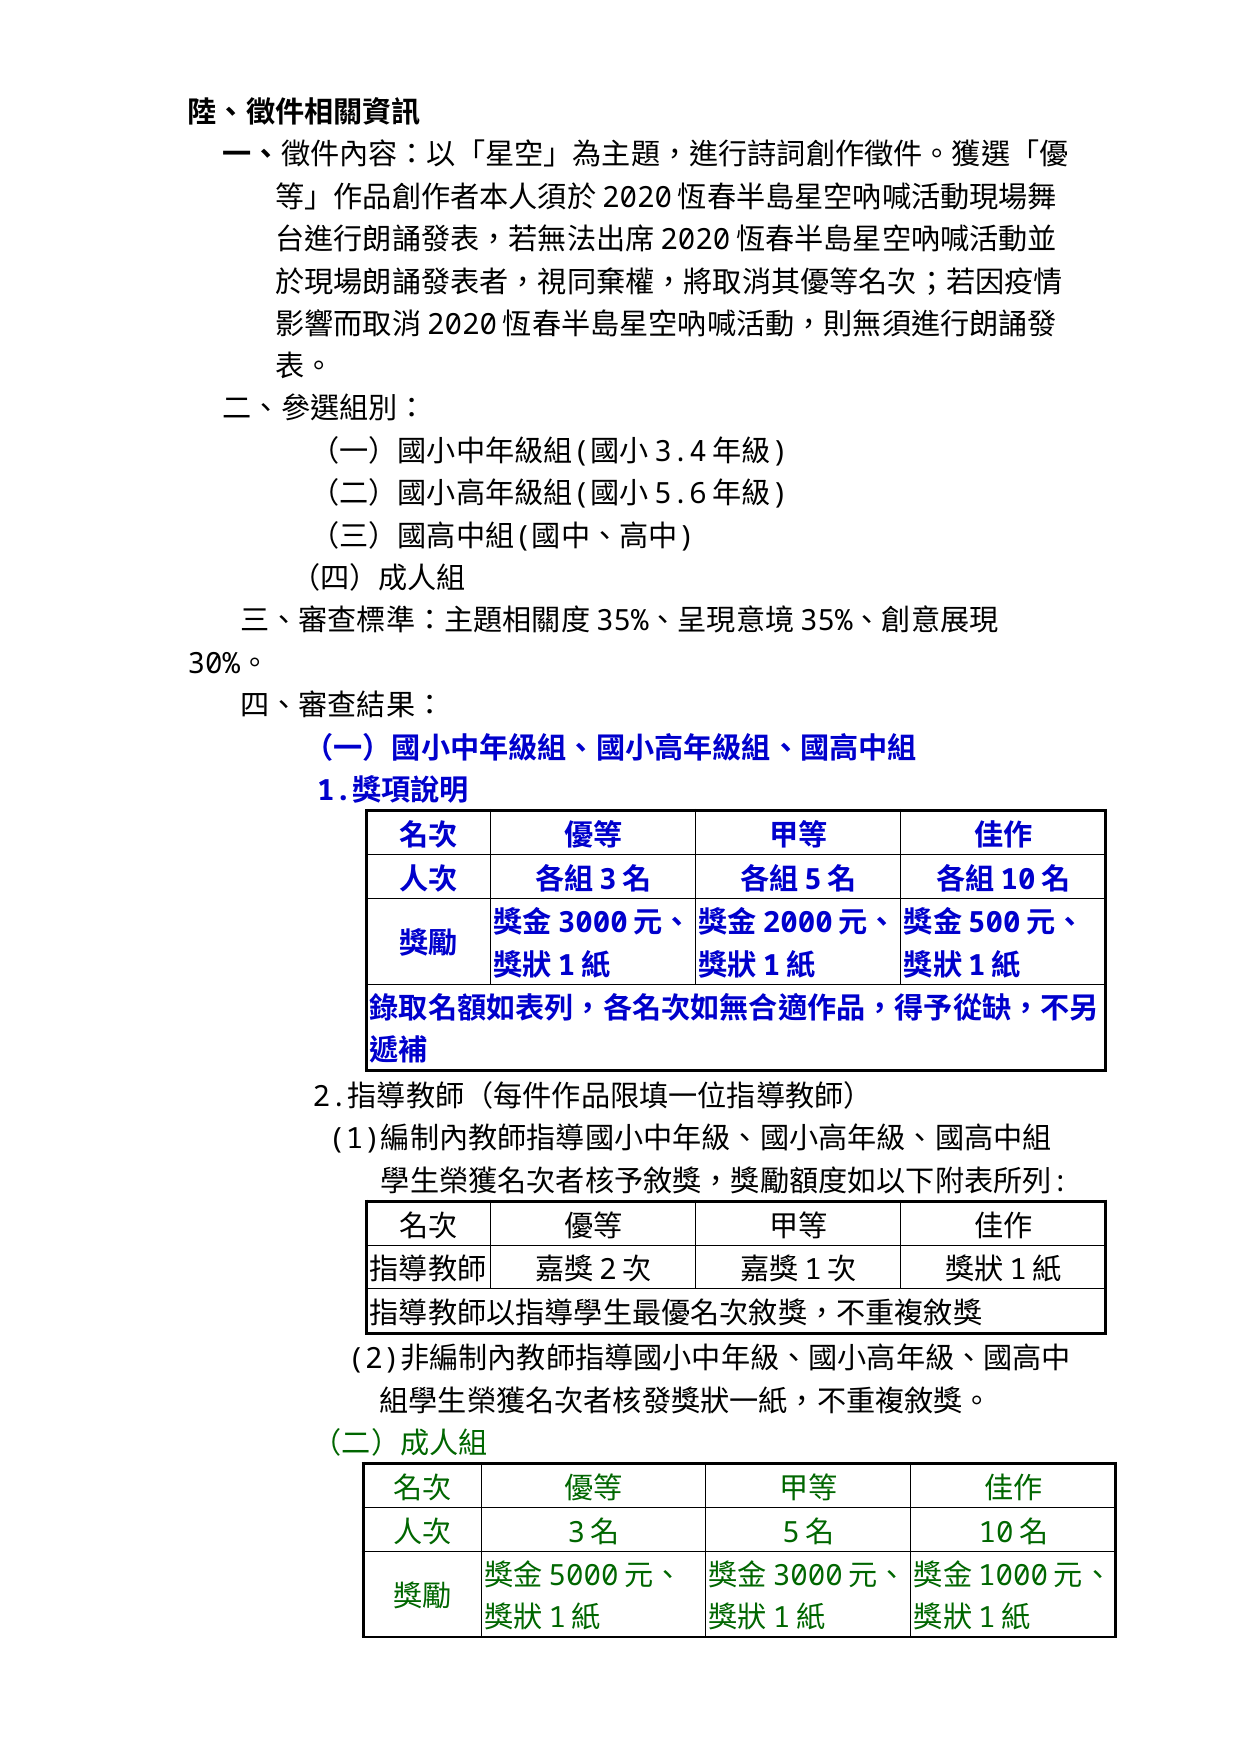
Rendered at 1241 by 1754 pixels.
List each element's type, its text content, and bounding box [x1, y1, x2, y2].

table_header 優等 [491, 812, 695, 854]
text 陸、徵件相關資訊 [187, 89, 1078, 131]
text （二）成人組 [312, 1419, 1078, 1462]
text 四、審查結果： （一）國小中年級組、國小高年級組、國高中組 [187, 682, 1078, 766]
table_cell 獎金3000元、獎狀1紙 [706, 1552, 910, 1636]
table_header 名次 [368, 812, 490, 854]
table_cell 錄取名額如表列，各名次如無合適作品，得予從缺，不另遞補 [368, 985, 1104, 1069]
text 二、參選組別： [187, 385, 1078, 427]
table_header 優等 [491, 1203, 695, 1245]
text （四）成人組 [187, 555, 1078, 597]
table_cell 各組3名 [491, 855, 695, 898]
table_cell 獎勵 [365, 1552, 481, 1636]
text 1.獎項說明 [317, 766, 1078, 809]
table_cell 3名 [482, 1508, 705, 1551]
table_header 佳作 [901, 1203, 1104, 1245]
table_cell 獎金500元、獎狀1紙 [901, 899, 1104, 983]
table_cell 指導教師 [368, 1246, 490, 1288]
table_cell 指導教師以指導學生最優名次敘獎，不重複敘獎 [368, 1289, 1104, 1332]
table_cell 獎金1000元、獎狀1紙 [911, 1552, 1114, 1636]
text 學生榮獲名次者核予敘獎，獎勵額度如以下附表所列: [311, 1157, 1078, 1199]
table_cell 5名 [706, 1508, 910, 1551]
table_cell 嘉獎2次 [491, 1246, 695, 1288]
table_cell 人次 [368, 855, 490, 898]
text (2)非編制內教師指導國小中年級、國小高年級、國高中組學生榮獲名次者核發獎狀一紙，不重複敘獎。 [312, 1335, 1078, 1419]
table_cell 獎金3000元、獎狀1紙 [491, 899, 695, 983]
table_header 名次 [365, 1465, 481, 1507]
table_cell 獎金5000元、 獎狀1紙 [482, 1552, 705, 1636]
table_cell 10名 [911, 1508, 1114, 1551]
table_cell 嘉獎1次 [696, 1246, 900, 1288]
text （三）國高中組(國中、高中) [187, 512, 1078, 555]
text 2.指導教師（每件作品限填一位指導教師） [312, 1072, 1078, 1115]
table_cell 獎勵 [368, 899, 490, 983]
table_header 佳作 [911, 1465, 1114, 1507]
table_header 甲等 [696, 812, 900, 854]
text 三、審查標準：主題相關度35%、呈現意境35%、創意展現30%。 [187, 597, 1078, 682]
text （二）國小高年級組(國小5.6年級) [187, 470, 1078, 512]
table_header 甲等 [706, 1465, 910, 1507]
table_cell 獎金2000元、獎狀1紙 [696, 899, 900, 983]
text 一、徵件內容：以「星空」為主題，進行詩詞創作徵件。獲選「優等」作品創作者本人須於2020恆春半島星空吶喊活動現場舞台進行朗誦發表，若無法出席2020恆春半島星空吶喊活動並於現場朗誦發表者，視同棄權，將取消其優等名次；若因疫情影響而取消2020恆春半島星空吶喊活動，則無須進行朗誦發表。 [187, 131, 1078, 385]
text (1)編制內教師指導國小中年級、國小高年級、國高中組 [311, 1115, 1078, 1157]
table_cell 人次 [365, 1508, 481, 1551]
table_header 甲等 [696, 1203, 900, 1245]
table_cell 各組5名 [696, 855, 900, 898]
table_cell 各組10名 [901, 855, 1104, 898]
table_header 優等 [482, 1465, 705, 1507]
table_cell 獎狀1紙 [901, 1246, 1104, 1288]
table_header 名次 [368, 1203, 490, 1245]
text （一）國小中年級組(國小3.4年級) [187, 427, 1078, 470]
table_header 佳作 [901, 812, 1104, 854]
